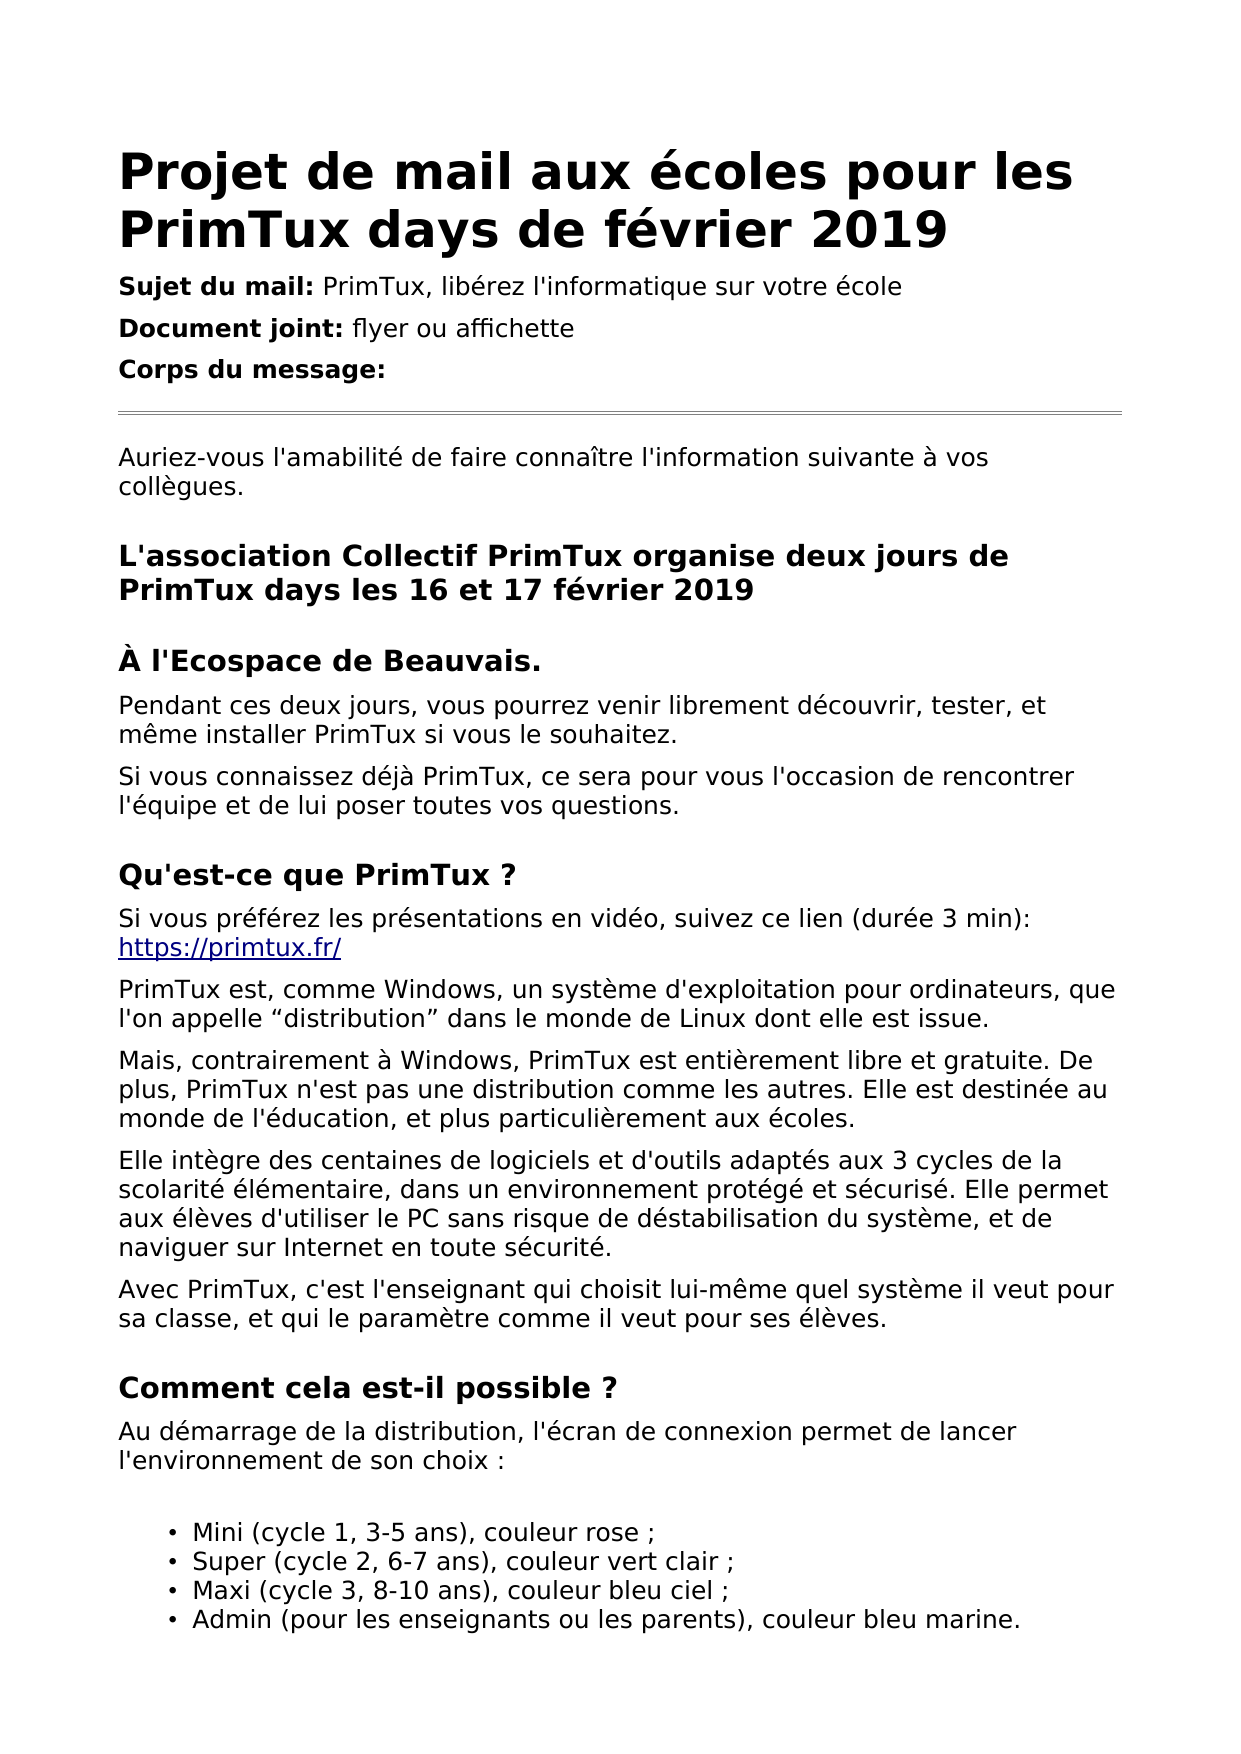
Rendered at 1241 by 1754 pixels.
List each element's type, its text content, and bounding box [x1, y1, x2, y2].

text Mais, contrairement à Windows, PrimTux est entièrement libre et gratuite. De plus, PrimTux n'est pas une distribution comme les autres. Elle est destinée au monde de l'éducation, et plus particulièrement aux écoles. [118, 1046, 1122, 1133]
text Si vous connaissez déjà PrimTux, ce sera pour vous l'occasion de rencontrer l'équipe et de lui poser toutes vos questions. [118, 762, 1122, 820]
list Admin (pour les enseignants ou les parents), couleur bleu marine. [177, 1605, 1122, 1634]
subtitle Projet de mail aux écoles pour les PrimTux days de février 2019 [118, 143, 1122, 259]
list Mini (cycle 1, 3-5 ans), couleur rose ; [177, 1518, 1122, 1547]
subtitle Comment cela est-il possible ? [118, 1371, 1122, 1405]
text Corps du message: [118, 355, 1122, 384]
text Elle intègre des centaines de logiciels et d'outils adaptés aux 3 cycles de la scolarité élémentaire, dans un environnement protégé et sécurisé. Elle permet aux élèves d'utiliser le PC sans risque de déstabilisation du système, et de naviguer sur Internet en toute sécurité. [118, 1146, 1122, 1263]
text Auriez-vous l'amabilité de faire connaître l'information suivante à vos collègues. [118, 443, 1122, 502]
text Sujet du mail: PrimTux, libérez l'informatique sur votre école [118, 272, 1122, 301]
subtitle Qu'est-ce que PrimTux ? [118, 858, 1122, 892]
subtitle L'association Collectif PrimTux organise deux jours de PrimTux days les 16 et 17 février 2019 [118, 539, 1122, 607]
text PrimTux est, comme Windows, un système d'exploitation pour ordinateurs, que l'on appelle “distribution” dans le monde de Linux dont elle est issue. [118, 975, 1122, 1033]
list Super (cycle 2, 6-7 ans), couleur vert clair ; [177, 1547, 1122, 1576]
text Si vous préférez les présentations en vidéo, suivez ce lien (durée 3 min): https://primtux.fr/ [118, 904, 1122, 963]
text Au démarrage de la distribution, l'écran de connexion permet de lancer l'environnement de son choix : [118, 1417, 1122, 1476]
subtitle À l'Ecospace de Beauvais. [118, 645, 1122, 679]
list Maxi (cycle 3, 8-10 ans), couleur bleu ciel ; [177, 1576, 1122, 1605]
text Document joint: flyer ou affichette [118, 314, 1122, 343]
text Pendant ces deux jours, vous pourrez venir librement découvrir, tester, et même installer PrimTux si vous le souhaitez. [118, 691, 1122, 749]
text Avec PrimTux, c'est l'enseignant qui choisit lui-même quel système il veut pour sa classe, et qui le paramètre comme il veut pour ses élèves. [118, 1275, 1122, 1333]
